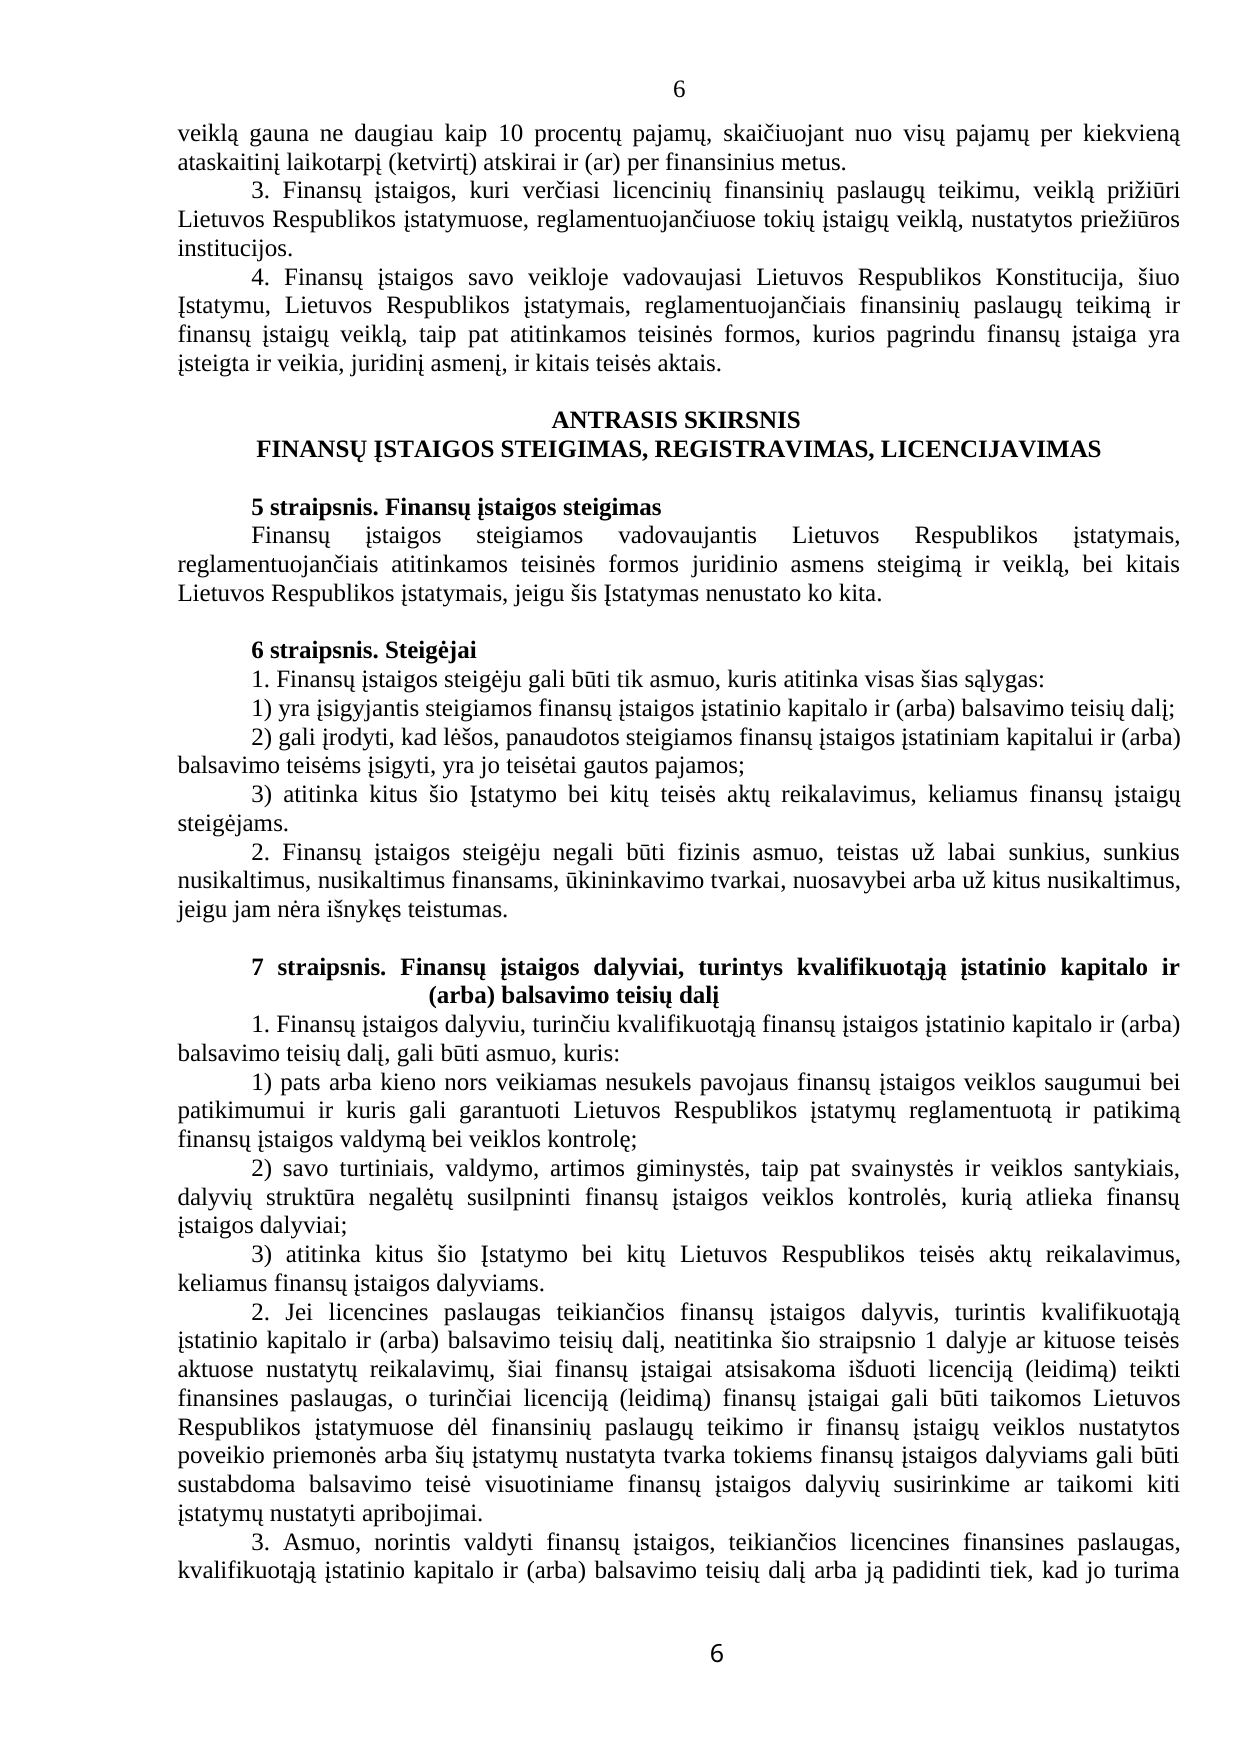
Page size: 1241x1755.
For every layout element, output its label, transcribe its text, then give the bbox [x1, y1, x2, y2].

text 1) pats arba kieno nors veikiamas nesukels pavojaus finansų įstaigos veiklos saugumui bei patikimumui ir kuris gali garantuoti Lietuvos Respublikos įstatymų reglamentuotą ir patikimą finansų įstaigos valdymą bei veiklos kontrolę; [177, 1067, 1181, 1153]
text 4. Finansų įstaigos savo veikloje vadovaujasi Lietuvos Respublikos Konstitucija, šiuo Įstatymu, Lietuvos Respublikos įstatymais, reglamentuojančiais finansinių paslaugų teikimą ir finansų įstaigų veiklą, taip pat atitinkamos teisinės formos, kurios pagrindu finansų įstaiga yra įsteigta ir veikia, juridinį asmenį, ir kitais teisės aktais. [177, 262, 1181, 377]
text 3. Finansų įstaigos, kuri verčiasi licencinių finansinių paslaugų teikimu, veiklą prižiūri Lietuvos Respublikos įstatymuose, reglamentuojančiuose tokių įstaigų veiklą, nustatytos priežiūros institucijos. [177, 176, 1181, 262]
text FINANSŲ ĮSTAIGOS STEIGIMAS, REGISTRAVIMAS, LICENCIJAVIMAS [177, 434, 1181, 463]
text Finansų įstaigos steigiamos vadovaujantis Lietuvos Respublikos įstatymais, reglamentuojančiais atitinkamos teisinės formos juridinio asmens steigimą ir veiklą, bei kitais Lietuvos Respublikos įstatymais, jeigu šis Įstatymas nenustato ko kita. [177, 521, 1181, 607]
text 1) yra įsigyjantis steigiamos finansų įstaigos įstatinio kapitalo ir (arba) balsavimo teisių dalį; [177, 693, 1181, 722]
text 2. Jei licencines paslaugas teikiančios finansų įstaigos dalyvis, turintis kvalifikuotąją įstatinio kapitalo ir (arba) balsavimo teisių dalį, neatitinka šio straipsnio 1 dalyje ar kituose teisės aktuose nustatytų reikalavimų, šiai finansų įstaigai atsisakoma išduoti licenciją (leidimą) teikti finansines paslaugas, o turinčiai licenciją (leidimą) finansų įstaigai gali būti taikomos Lietuvos Respublikos įstatymuose dėl finansinių paslaugų teikimo ir finansų įstaigų veiklos nustatytos poveikio priemonės arba šių įstatymų nustatyta tvarka tokiems finansų įstaigos dalyviams gali būti sustabdoma balsavimo teisė visuotiniame finansų įstaigos dalyvių susirinkime ar taikomi kiti įstatymų nustatyti apribojimai. [177, 1297, 1181, 1527]
text 2. Finansų įstaigos steigėju negali būti fizinis asmuo, teistas už labai sunkius, sunkius nusikaltimus, nusikaltimus finansams, ūkininkavimo tvarkai, nuosavybei arba už kitus nusikaltimus, jeigu jam nėra išnykęs teistumas. [177, 837, 1181, 923]
text 1. Finansų įstaigos steigėju gali būti tik asmuo, kuris atitinka visas šias sąlygas: [177, 664, 1181, 693]
text veiklą gauna ne daugiau kaip 10 procentų pajamų, skaičiuojant nuo visų pajamų per kiekvieną ataskaitinį laikotarpį (ketvirtį) atskirai ir (ar) per finansinius metus. [177, 118, 1181, 176]
text 2) savo turtiniais, valdymo, artimos giminystės, taip pat svainystės ir veiklos santykiais, dalyvių struktūra negalėtų susilpninti finansų įstaigos veiklos kontrolės, kurią atlieka finansų įstaigos dalyviai; [177, 1153, 1181, 1239]
text 2) gali įrodyti, kad lėšos, panaudotos steigiamos finansų įstaigos įstatiniam kapitalui ir (arba) balsavimo teisėms įsigyti, yra jo teisėtai gautos pajamos; [177, 722, 1181, 779]
text 5 straipsnis. Finansų įstaigos steigimas [177, 492, 1181, 521]
text 3) atitinka kitus šio Įstatymo bei kitų Lietuvos Respublikos teisės aktų reikalavimus, keliamus finansų įstaigos dalyviams. [177, 1239, 1181, 1297]
text 3. Asmuo, norintis valdyti finansų įstaigos, teikiančios licencines finansines paslaugas, kvalifikuotąją įstatinio kapitalo ir (arba) balsavimo teisių dalį arba ją padidinti tiek, kad jo turima [177, 1527, 1181, 1584]
text 6 straipsnis. Steigėjai [177, 636, 1181, 664]
text 3) atitinka kitus šio Įstatymo bei kitų teisės aktų reikalavimus, keliamus finansų įstaigų steigėjams. [177, 779, 1181, 837]
text 1. Finansų įstaigos dalyviu, turinčiu kvalifikuotąją finansų įstaigos įstatinio kapitalo ir (arba) balsavimo teisių dalį, gali būti asmuo, kuris: [177, 1009, 1181, 1067]
text 7 straipsnis. Finansų įstaigos dalyviai, turintys kvalifikuotąją įstatinio kapitalo ir (arba) balsavimo teisių dalį [251, 952, 1181, 1009]
text ANTRASIS SKIRSNIS [177, 406, 1181, 434]
